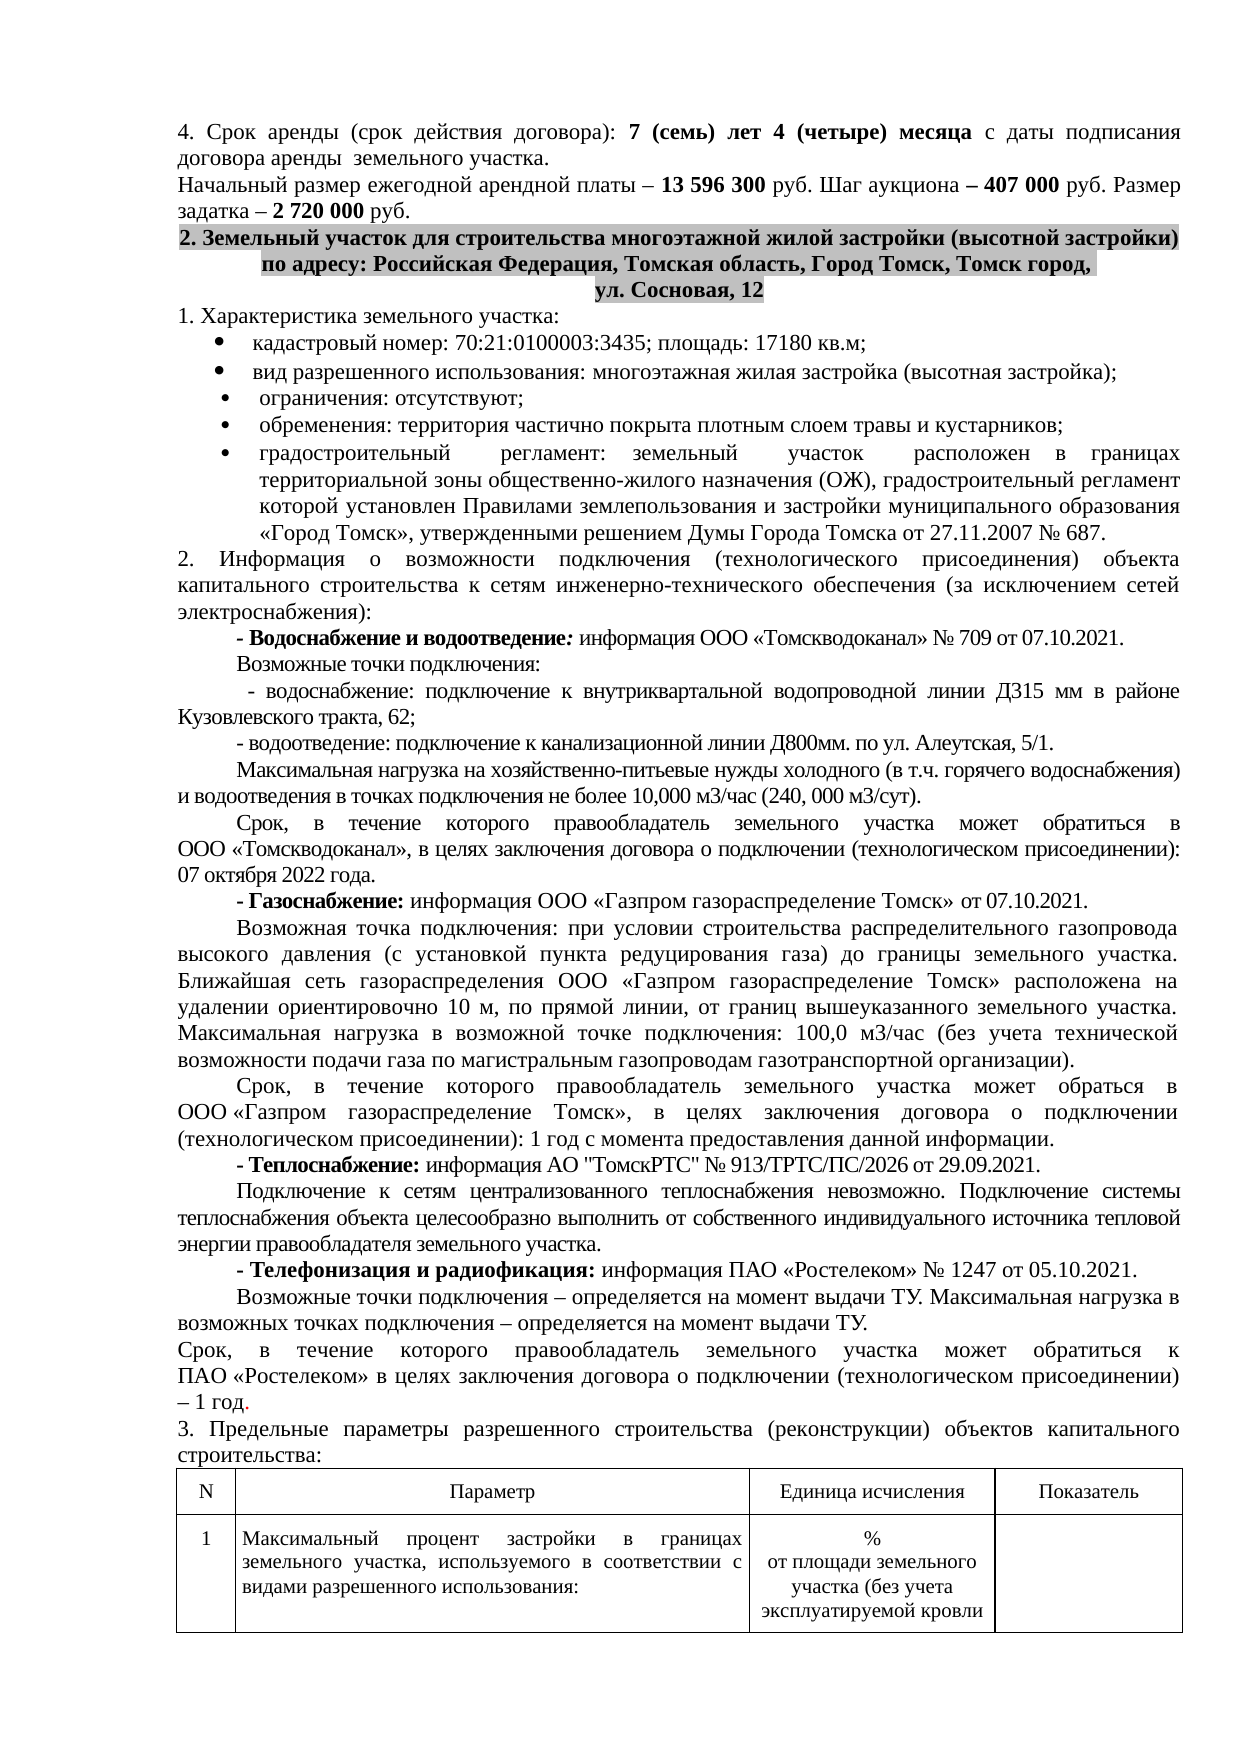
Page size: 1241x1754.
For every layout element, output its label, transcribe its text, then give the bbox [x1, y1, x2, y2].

text - Теплоснабжение: информация АО "ТомскРТС" № 913/ТРТС/ПС/2026 от 29.09.2021. [177, 1151, 1181, 1177]
table_header Единица исчисления [750, 1469, 994, 1514]
table_cell 1 [177, 1515, 235, 1632]
text Подключение к сетям централизованного теплоснабжения невозможно. Подключение системы теплоснабжения объекта целесообразно выполнить от собственного индивидуального источника тепловой энергии правообладателя земельного участка. [177, 1177, 1181, 1257]
text - водоотведение: подключение к канализационной линии Д800мм. по ул. Алеутская, 5/1. [177, 729, 1181, 756]
table_header Параметр [236, 1469, 749, 1514]
text Срок, в течение которого правообладатель земельного участка может обратиться в ООО «Томскводоканал», в целях заключения договора о подключении (технологическом присоединении): 07 октября 2022 года. [177, 808, 1181, 888]
text 1. Характеристика земельного участка: [177, 303, 1181, 329]
text Возможные точки подключения – определяется на момент выдачи ТУ. Максимальная нагрузка в возможных точках подключения – определяется на момент выдачи ТУ. [177, 1283, 1181, 1336]
text 4. Срок аренды (срок действия договора): 7 (семь) лет 4 (четыре) месяца с даты подписания договора аренды земельного участка. [177, 118, 1181, 171]
text Возможные точки подключения: [177, 650, 1181, 677]
list ограничения: отсутствуют; [222, 384, 1181, 411]
table_cell % от площади земельного участка (без учета эксплуатируемой кровли [750, 1515, 994, 1632]
text Срок, в течение которого правообладатель земельного участка может обратиться к ПАО «Ростелеком» в целях заключения договора о подключении (технологическом присоединении) – 1 год. [177, 1336, 1181, 1415]
text - водоснабжение: подключение к внутриквартальной водопроводной линии Д315 мм в районе Кузовлевского тракта, 62; [177, 677, 1181, 729]
text Срок, в течение которого правообладатель земельного участка может обраться в ООО «Газпром газораспределение Томск», в целях заключения договора о подключении (технологическом присоединении): 1 год с момента предоставления данной информации. [177, 1072, 1179, 1151]
table_header Показатель [996, 1469, 1182, 1514]
text 3. Предельные параметры разрешенного строительства (реконструкции) объектов капитального строительства: [177, 1415, 1181, 1467]
table_header N [177, 1469, 235, 1514]
list градостроительный регламент: земельный участок расположен в границах территориальной зоны общественно-жилого назначения (ОЖ), градостроительный регламент которой установлен Правилами землепользования и застройки муниципального образования «Город Томск», утвержденными решением Думы Города Томска от 27.11.2007 № 687. [222, 437, 1181, 545]
text - Водоснабжение и водоотведение: информация ООО «Томскводоканал» № 709 от 07.10.2021. [177, 624, 1181, 650]
text ул. Сосновая, 12 [177, 276, 1181, 303]
text 2. Информация о возможности подключения (технологического присоединения) объекта капитального строительства к сетям инженерно-технического обеспечения (за исключением сетей электроснабжения): [177, 545, 1181, 624]
text 2. Земельный участок для строительства многоэтажной жилой застройки (высотной застройки) по адресу: Российская Федерация, Томская область, Город Томск, Томск город, [177, 223, 1181, 276]
text Максимальная нагрузка на хозяйственно-питьевые нужды холодного (в т.ч. горячего водоснабжения) и водоотведения в точках подключения не более 10,000 м3/час (240, 000 м3/сут). [177, 756, 1181, 808]
text Начальный размер ежегодной арендной платы – 13 596 300 руб. Шаг аукциона – 407 000 руб. Размер задатка – 2 720 000 руб. [177, 171, 1181, 223]
text - Газоснабжение: информация ООО «Газпром газораспределение Томск» от 07.10.2021. [177, 888, 1179, 914]
table_cell [996, 1515, 1182, 1632]
table_cell Максимальный процент застройки в границах земельного участка, используемого в соответствии с видами разрешенного использования: [236, 1515, 749, 1632]
text Возможная точка подключения: при условии строительства распределительного газопровода высокого давления (с установкой пункта редуцирования газа) до границы земельного участка. Ближайшая сеть газораспределения ООО «Газпром газораспределение Томск» расположена на удалении ориентировочно 10 м, по прямой линии, от границ вышеуказанного земельного участка. Максимальная нагрузка в возможной точке подключения: 100,0 м3/час (без учета технической возможности подачи газа по магистральным газопроводам газотранспортной организации). [177, 914, 1179, 1072]
list кадастровый номер: 70:21:0100003:3435; площадь: 17180 кв.м; [215, 329, 1181, 356]
text - Телефонизация и радиофикация: информация ПАО «Ростелеком» № 1247 от 05.10.2021. [177, 1257, 1181, 1283]
list обременения: территория частично покрыта плотным слоем травы и кустарников; [222, 411, 1181, 437]
list вид разрешенного использования: многоэтажная жилая застройка (высотная застройка); [215, 356, 1181, 384]
